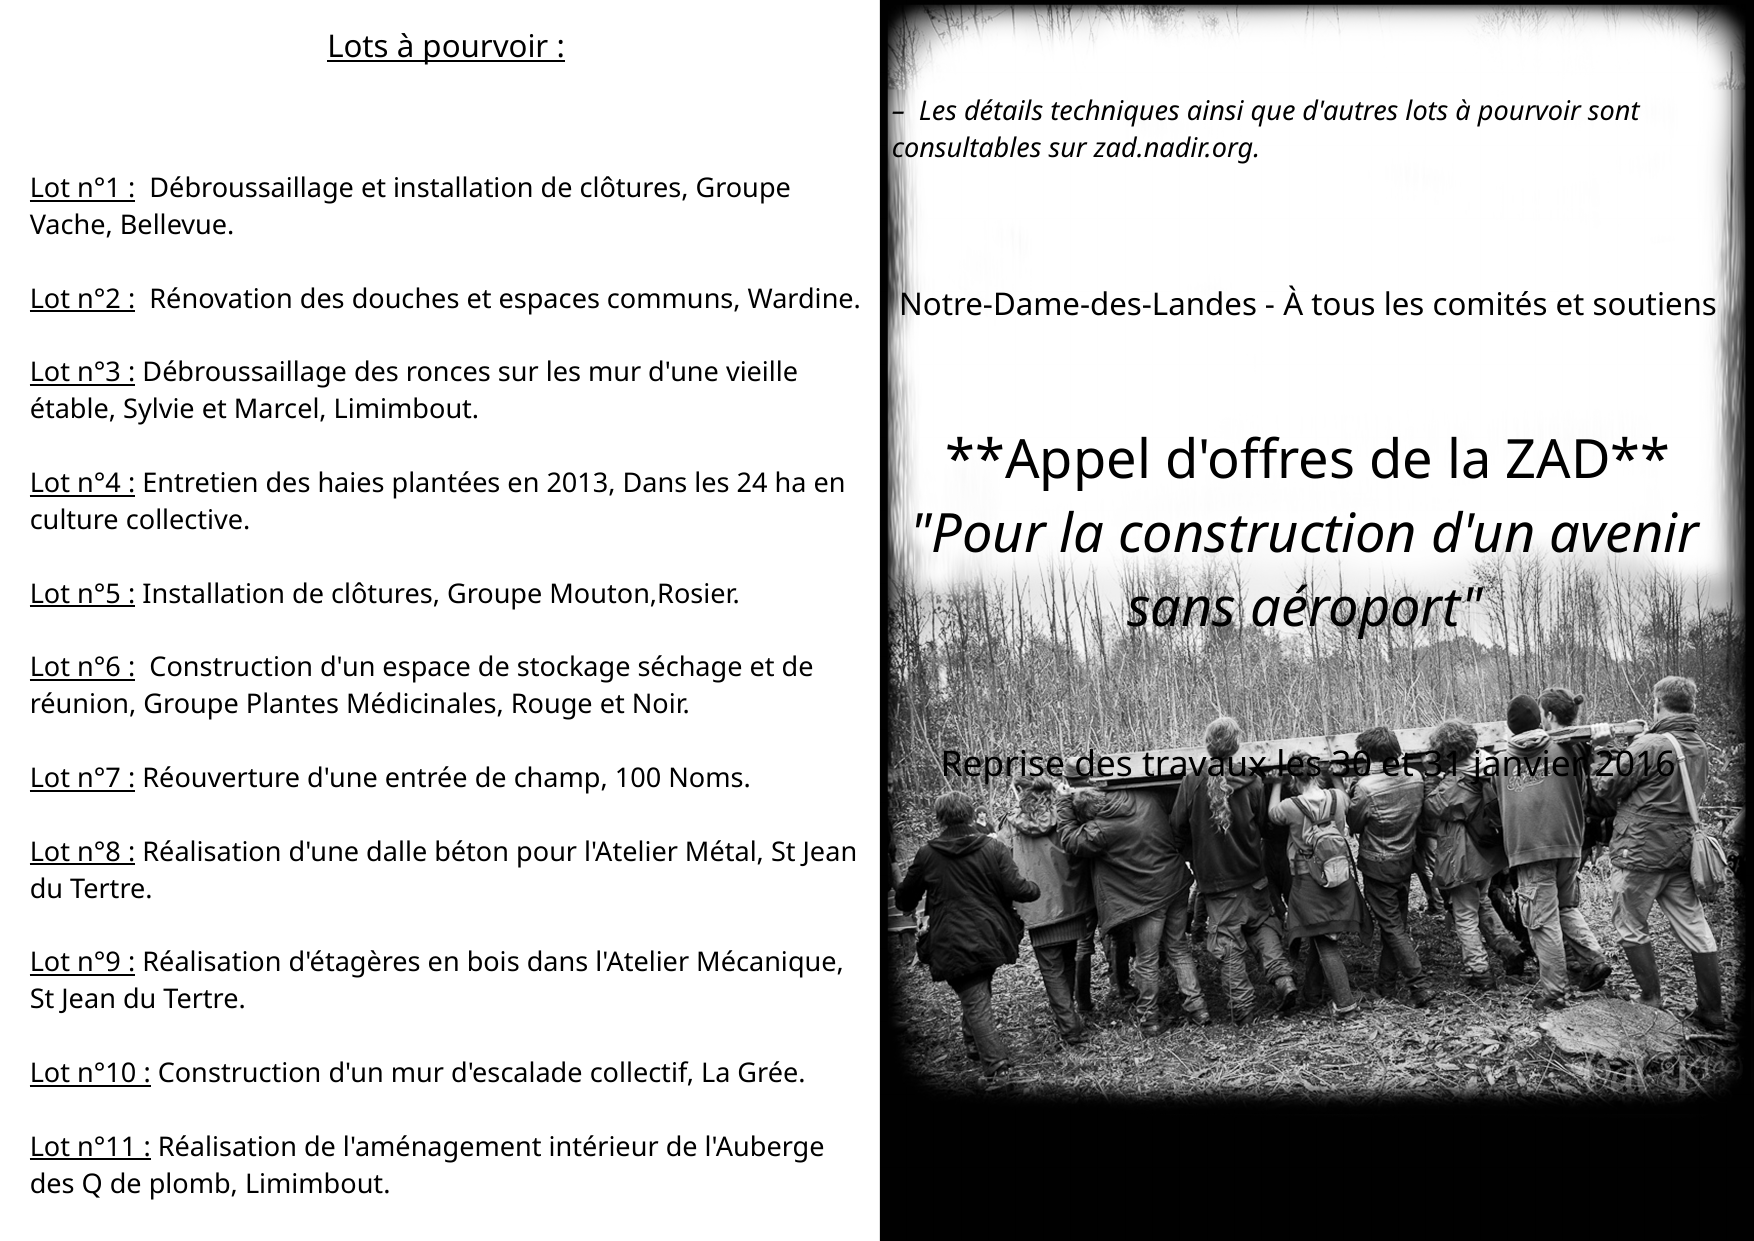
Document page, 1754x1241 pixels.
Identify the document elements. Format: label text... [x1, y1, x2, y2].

text Lot n°3 : Débroussaillage des ronces sur les mur d'une vieille étable, Sylvie et Marcel, Limimbout. [29, 353, 862, 427]
text Lot n°6 : Construction d'un espace de stockage séchage et de réunion, Groupe Plantes Médicinales, Rouge et Noir. [29, 648, 862, 722]
text Lot n°1 : Débroussaillage et installation de clôtures, Groupe Vache, Bellevue. [29, 168, 862, 242]
text Lot n°10 : Construction d'un mur d'escalade collectif, La Grée. [29, 1053, 862, 1090]
text Lot n°5 : Installation de clôtures, Groupe Mouton,Rosier. [29, 574, 862, 611]
picture [879, 0, 1754, 1241]
text Lot n°2 : Rénovation des douches et espaces communs, Wardine. [29, 279, 862, 316]
text Lot n°8 : Réalisation d'une dalle béton pour l'Atelier Métal, St Jean du Tertre. [29, 832, 862, 906]
text Lot n°11 : Réalisation de l'aménagement intérieur de l'Auberge des Q de plomb, Limimbout. [29, 1127, 862, 1201]
text Lot n°7 : Réouverture d'une entrée de champ, 100 Noms. [29, 758, 862, 795]
text Lots à pourvoir : [29, 24, 862, 66]
text Lot n°4 : Entretien des haies plantées en 2013, Dans les 24 ha en culture collective. [29, 463, 862, 537]
text Lot n°9 : Réalisation d'étagères en bois dans l'Atelier Mécanique, St Jean du Tertre. [29, 943, 862, 1017]
